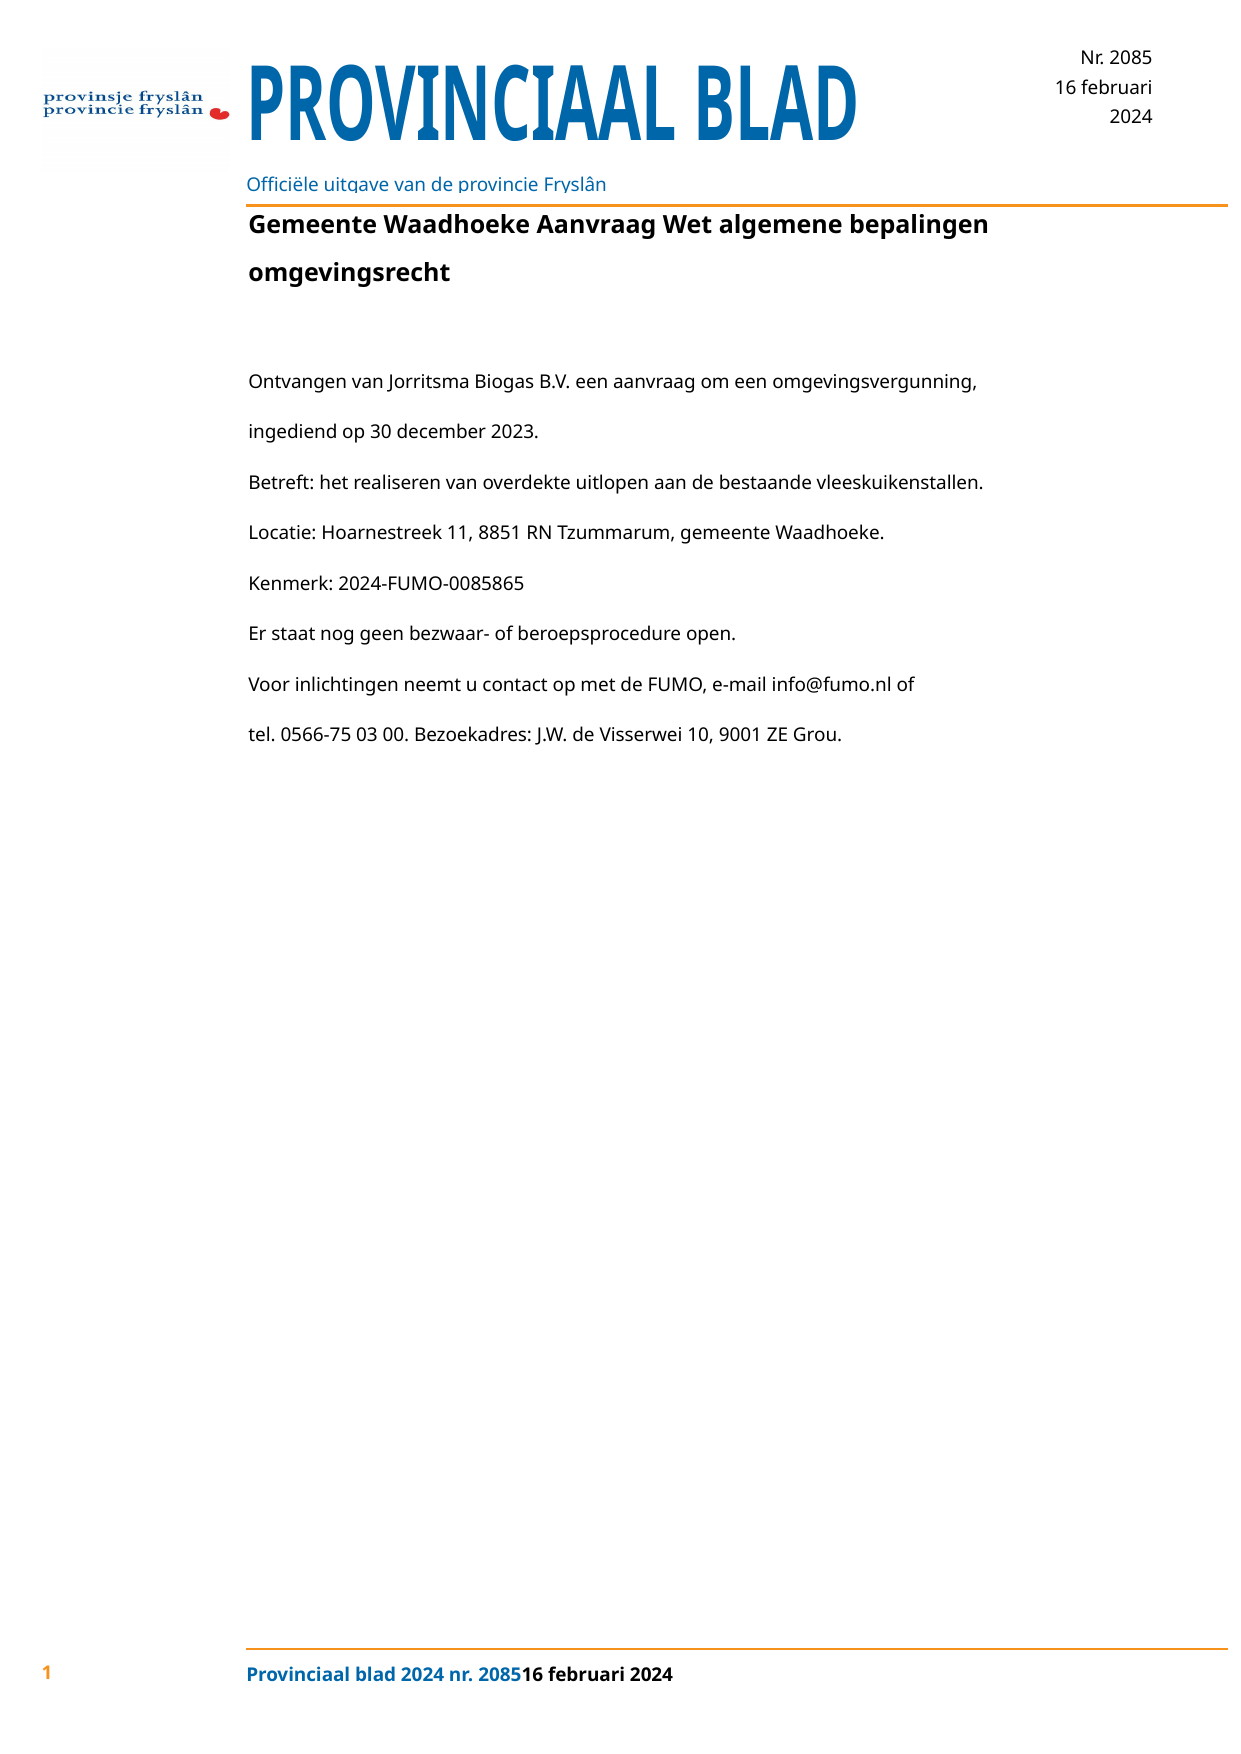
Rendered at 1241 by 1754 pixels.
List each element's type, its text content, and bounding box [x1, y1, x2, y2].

text Betreft: het realiseren van overdekte uitlopen aan de bestaande vleeskuikenstallen. [248, 469, 1152, 495]
text ingediend op 30 december 2023. [248, 419, 1152, 444]
text Locatie: Hoarnestreek 11, 8851 RN Tzummarum, gemeente Waadhoeke. [248, 519, 1152, 545]
text Gemeente Waadhoeke Aanvraag Wet algemene bepalingen omgevingsrecht [248, 207, 1152, 288]
text Kenmerk: 2024-FUMO-0085865 [248, 570, 1152, 596]
text Ontvangen van Jorritsma Biogas B.V. een aanvraag om een omgevingsvergunning, [248, 368, 1152, 394]
picture [41, 47, 231, 172]
text Er staat nog geen bezwaar- of beroepsprocedure open. [248, 620, 1152, 646]
text Voor inlichtingen neemt u contact op met de FUMO, e-mail info@fumo.nl of [248, 671, 1152, 697]
text tel. 0566-75 03 00. Bezoekadres: J.W. de Visserwei 10, 9001 ZE Grou. [248, 721, 1152, 747]
